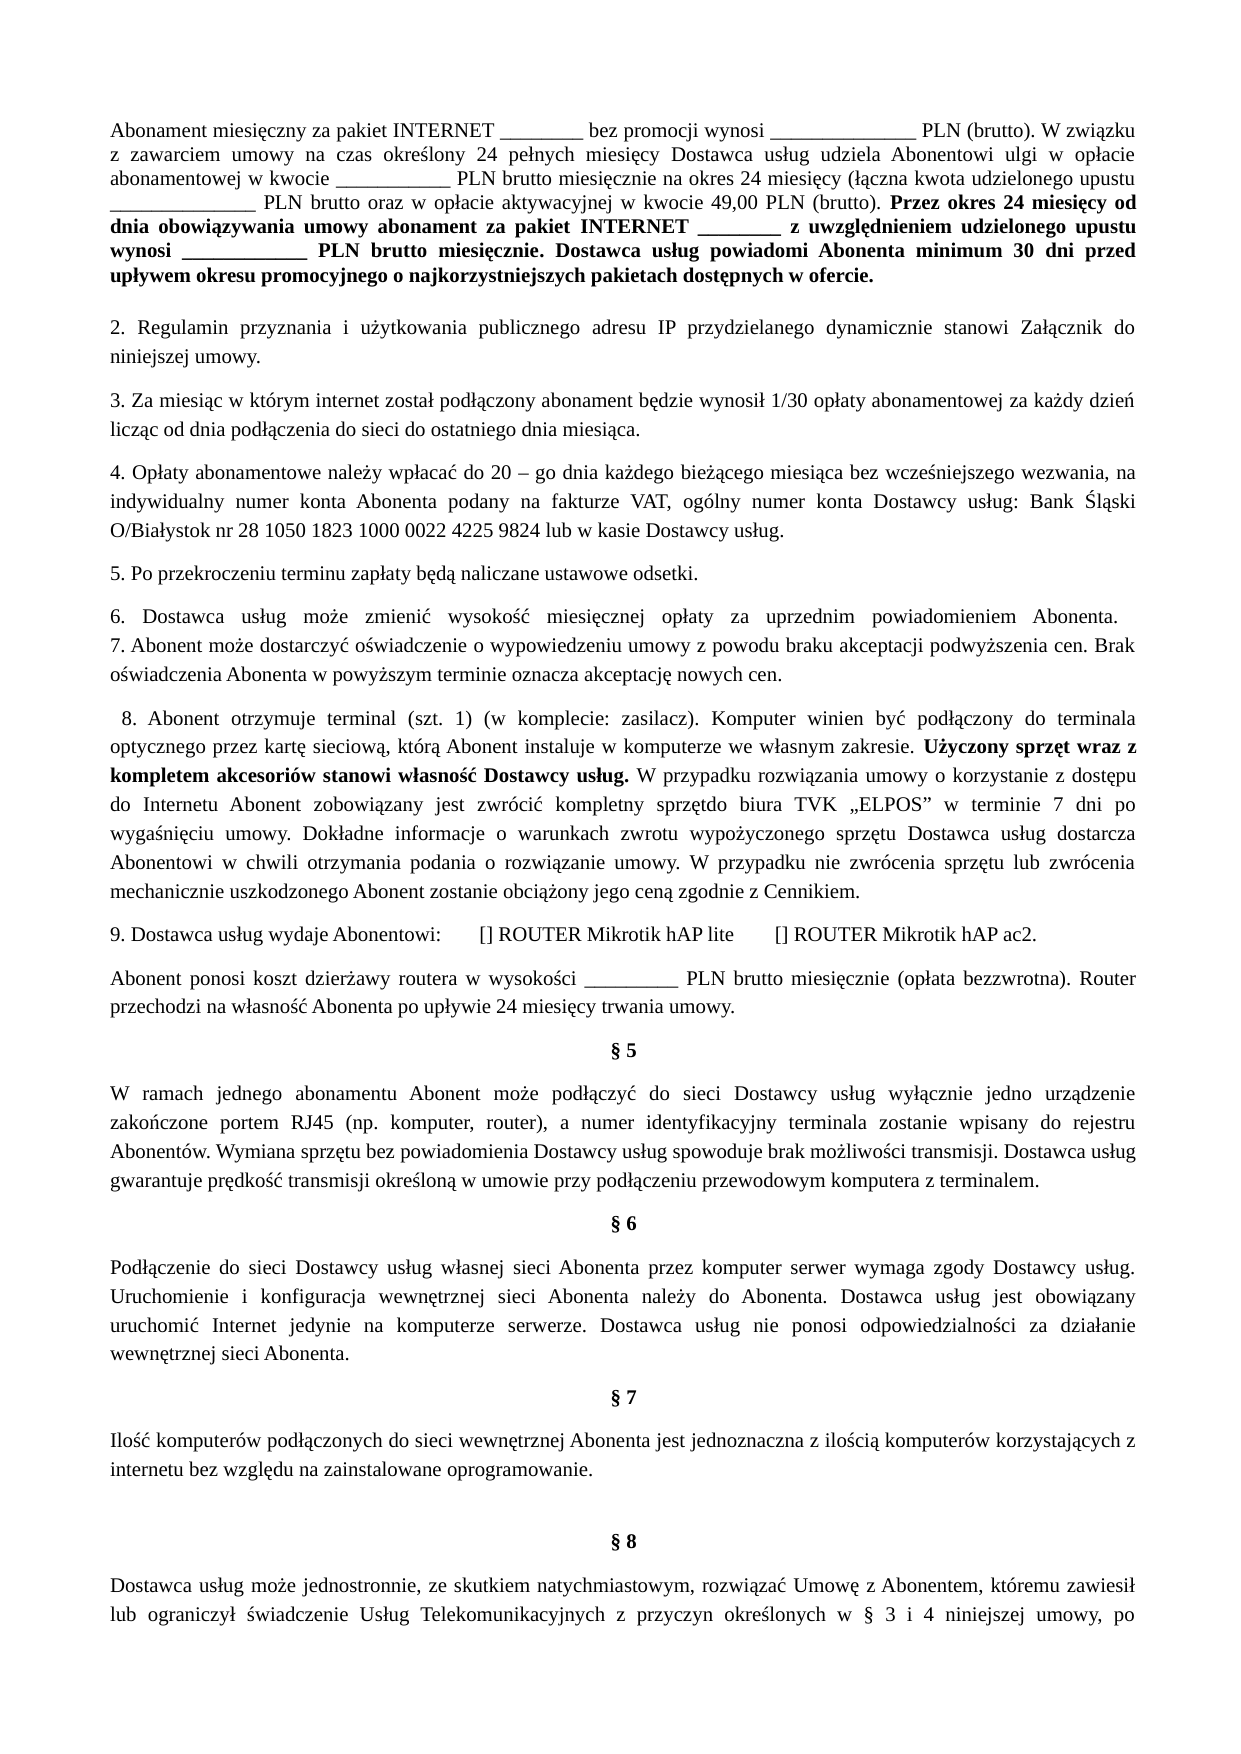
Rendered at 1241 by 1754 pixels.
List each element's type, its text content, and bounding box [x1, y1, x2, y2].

text 4. Opłaty abonamentowe należy wpłacać do 20 – go dnia każdego bieżącego miesiąca bez wcześniejszego wezwania, na indywidualny numer konta Abonenta podany na fakturze VAT, ogólny numer konta Dostawcy usług: Bank Śląski O/Białystok nr 28 1050 1823 1000 0022 4225 9824 lub w kasie Dostawcy usług. [110, 460, 1137, 542]
text 2. Regulamin przyznania i użytkowania publicznego adresu IP przydzielanego dynamicznie stanowi Załącznik do niniejszej umowy. [110, 315, 1137, 368]
text Podłączenie do sieci Dostawcy usług własnej sieci Abonenta przez komputer serwer wymaga zgody Dostawcy usług. Uruchomienie i konfiguracja wewnętrznej sieci Abonenta należy do Abonenta. Dostawca usług jest obowiązany uruchomić Internet jedynie na komputerze serwerze. Dostawca usług nie ponosi odpowiedzialności za działanie wewnętrznej sieci Abonenta. [110, 1255, 1137, 1365]
text 3. Za miesiąc w którym internet został podłączony abonament będzie wynosił 1/30 opłaty abonamentowej za każdy dzień licząc od dnia podłączenia do sieci do ostatniego dnia miesiąca. [110, 388, 1137, 441]
text Abonent ponosi koszt dzierżawy routera w wysokości _________ PLN brutto miesięcznie (opłata bezzwrotna). Router przechodzi na własność Abonenta po upływie 24 miesięcy trwania umowy. [110, 966, 1137, 1018]
text § 6 [110, 1211, 1137, 1235]
text W ramach jednego abonamentu Abonent może podłączyć do sieci Dostawcy usług wyłącznie jedno urządzenie zakończone portem RJ45 (np. komputer, router), a numer identyfikacyjny terminala zostanie wpisany do rejestru Abonentów. Wymiana sprzętu bez powiadomienia Dostawcy usług spowoduje brak możliwości transmisji. Dostawca usług gwarantuje prędkość transmisji określoną w umowie przy podłączeniu przewodowym komputera z terminalem. [110, 1081, 1137, 1192]
text § 8 [110, 1501, 1137, 1553]
text Abonament miesięczny za pakiet INTERNET ________ bez promocji wynosi ______________ PLN (brutto). W związku z zawarciem umowy na czas określony 24 pełnych miesięcy Dostawca usług udziela Abonentowi ulgi w opłacie abonamentowej w kwocie ___________ PLN brutto miesięcznie na okres 24 miesięcy (łączna kwota udzielonego upustu ______________ PLN brutto oraz w opłacie aktywacyjnej w kwocie 49,00 PLN (brutto). Przez okres 24 miesięcy od dnia obowiązywania umowy abonament za pakiet INTERNET ________ z uwzględnieniem udzielonego upustu wynosi ____________ PLN brutto miesięcznie. Dostawca usług powiadomi Abonenta minimum 30 dni przed upływem okresu promocyjnego o najkorzystniejszych pakietach dostępnych w ofercie. [110, 118, 1137, 287]
text 6. Dostawca usług może zmienić wysokość miesięcznej opłaty za uprzednim powiadomieniem Abonenta. 7. Abonent może dostarczyć oświadczenie o wypowiedzeniu umowy z powodu braku akceptacji podwyższenia cen. Brak oświadczenia Abonenta w powyższym terminie oznacza akceptację nowych cen. [110, 604, 1137, 686]
text 5. Po przekroczeniu terminu zapłaty będą naliczane ustawowe odsetki. [110, 561, 1137, 585]
text Ilość komputerów podłączonych do sieci wewnętrznej Abonenta jest jednoznaczna z ilością komputerów korzystających z internetu bez względu na zainstalowane oprogramowanie. [110, 1428, 1137, 1481]
text § 7 [110, 1385, 1137, 1409]
text 8. Abonent otrzymuje terminal (szt. 1) (w komplecie: zasilacz). Komputer winien być podłączony do terminala optycznego przez kartę sieciową, którą Abonent instaluje w komputerze we własnym zakresie. Użyczony sprzęt wraz z kompletem akcesoriów stanowi własność Dostawcy usług. W przypadku rozwiązania umowy o korzystanie z dostępu do Internetu Abonent zobowiązany jest zwrócić kompletny sprzętdo biura TVK „ELPOS” w terminie 7 dni po wygaśnięciu umowy. Dokładne informacje o warunkach zwrotu wypożyczonego sprzętu Dostawca usług dostarcza Abonentowi w chwili otrzymania podania o rozwiązanie umowy. W przypadku nie zwrócenia sprzętu lub zwrócenia mechanicznie uszkodzonego Abonent zostanie obciążony jego ceną zgodnie z Cennikiem. [110, 706, 1137, 903]
text 9. Dostawca usług wydaje Abonentowi: [] ROUTER Mikrotik hAP lite [] ROUTER Mikrotik hAP ac2. [110, 922, 1137, 946]
text Dostawca usług może jednostronnie, ze skutkiem natychmiastowym, rozwiązać Umowę z Abonentem, któremu zawiesił lub ograniczył świadczenie Usług Telekomunikacyjnych z przyczyn określonych w § 3 i 4 niniejszej umowy, po [110, 1573, 1137, 1626]
text § 5 [110, 1038, 1137, 1062]
